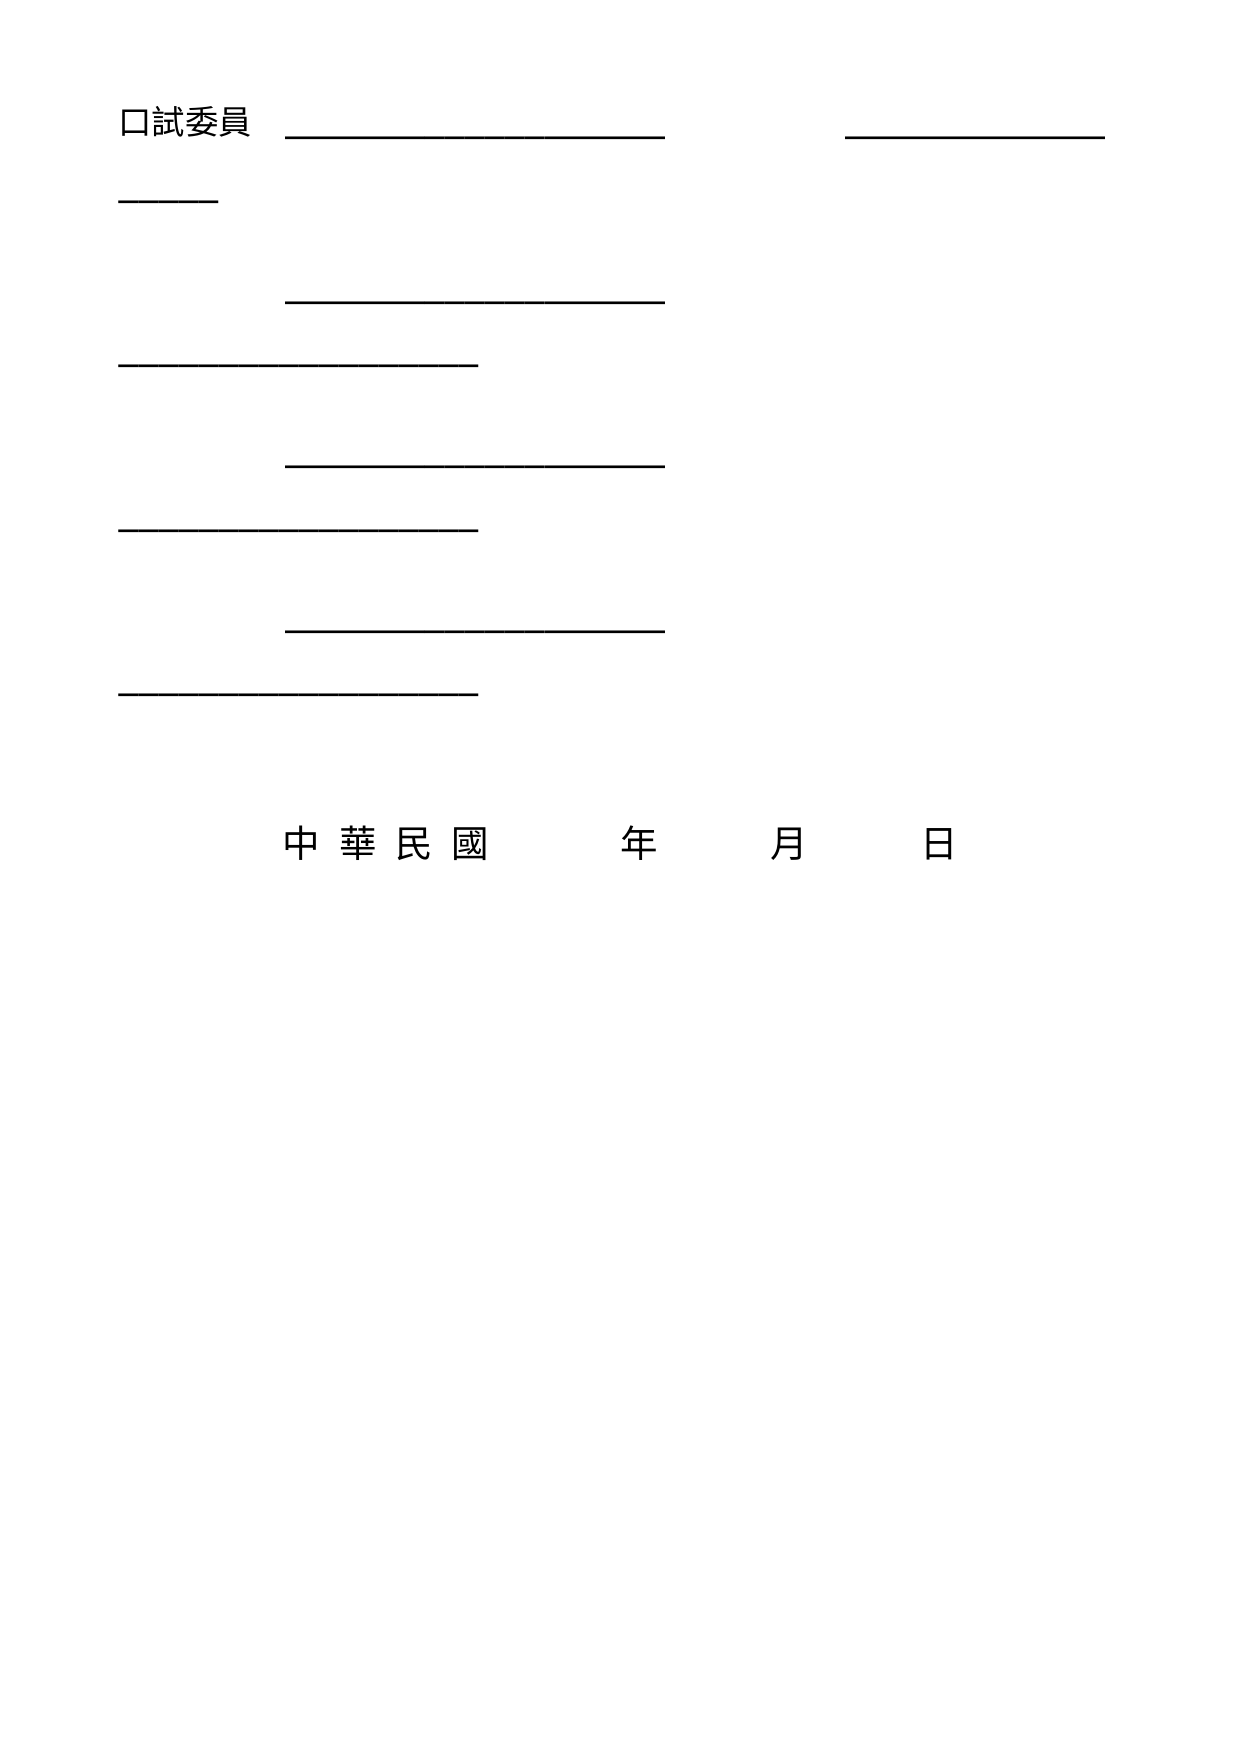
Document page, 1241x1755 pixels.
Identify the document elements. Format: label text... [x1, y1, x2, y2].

text ___________________ __________________ [118, 263, 1122, 372]
text 口試委員 ___________________ __________________ [118, 96, 1122, 208]
text ___________________ __________________ [118, 428, 1122, 537]
text ___________________ __________________ [118, 593, 1122, 702]
text 中 華 民 國 年 月 日 [118, 813, 1122, 868]
